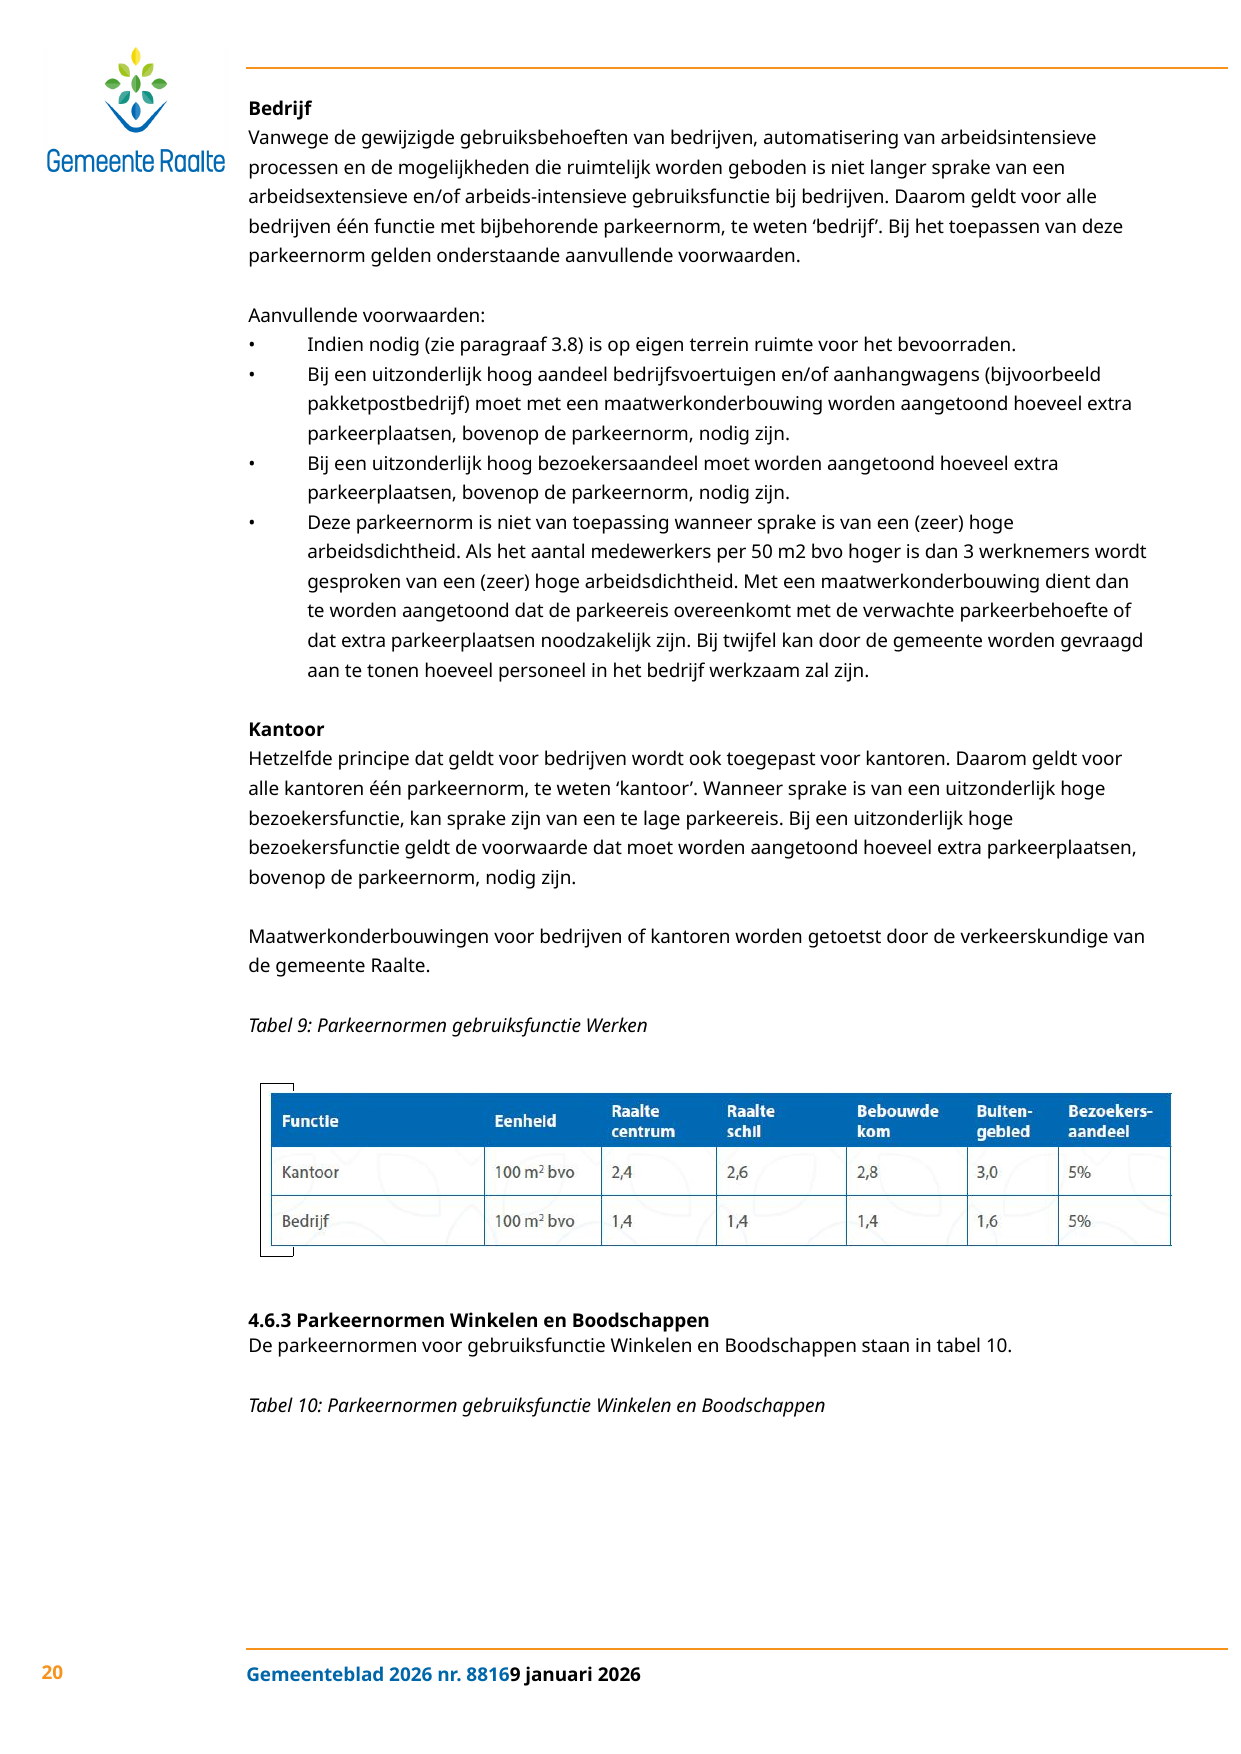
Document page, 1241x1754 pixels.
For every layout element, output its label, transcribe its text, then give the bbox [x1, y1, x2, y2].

text De parkeernormen voor gebruiksfunctie Winkelen en Boodschappen staan in tabel 10. [248, 1333, 1152, 1358]
text Maatwerkonderbouwingen voor bedrijven of kantoren worden getoetst door de verkeerskundige van de gemeente Raalte. [248, 923, 1152, 978]
text Vanwege de gewijzigde gebruiksbehoeften van bedrijven, automatisering van arbeidsintensieve processen en de mogelijkheden die ruimtelijk worden geboden is niet langer sprake van een arbeidsextensieve en/of arbeids-intensieve gebruiksfunctie bij bedrijven. Daarom geldt voor alle bedrijven één functie met bijbehorende parkeernorm, te weten ‘bedrijf’. Bij het toepassen van deze parkeernorm gelden onderstaande aanvullende voorwaarden. [248, 124, 1152, 268]
text Aanvullende voorwaarden: [248, 302, 1152, 328]
text Tabel 9: Parkeernormen gebruiksfunctie Werken [248, 1012, 1152, 1038]
picture [268, 1091, 1173, 1247]
text Tabel 10: Parkeernormen gebruiksfunctie Winkelen en Boodschappen [248, 1392, 1152, 1417]
list Indien nodig (zie paragraaf 3.8) is op eigen terrein ruimte voor het bevoorraden. [248, 331, 1152, 357]
picture [41, 47, 231, 172]
text Hetzelfde principe dat geldt voor bedrijven wordt ook toegepast voor kantoren. Daarom geldt voor alle kantoren één parkeernorm, te weten ‘kantoor’. Wanneer sprake is van een uitzonderlijk hoge bezoekersfunctie, kan sprake zijn van een te lage parkeereis. Bij een uitzonderlijk hoge bezoekersfunctie geldt de voorwaarde dat moet worden aangetoond hoeveel extra parkeerplaatsen, bovenop de parkeernorm, nodig zijn. [248, 746, 1152, 890]
list Bij een uitzonderlijk hoog bezoekersaandeel moet worden aangetoond hoeveel extra parkeerplaatsen, bovenop de parkeernorm, nodig zijn. [248, 450, 1152, 505]
list Deze parkeernorm is niet van toepassing wanneer sprake is van een (zeer) hoge arbeidsdichtheid. Als het aantal medewerkers per 50 m2 bvo hoger is dan 3 werknemers wordt gesproken van een (zeer) hoge arbeidsdichtheid. Met een maatwerkonderbouwing dient dan te worden aangetoond dat de parkeereis overeenkomt met de verwachte parkeerbehoefte of dat extra parkeerplaatsen noodzakelijk zijn. Bij twijfel kan door de gemeente worden gevraagd aan te tonen hoeveel personeel in het bedrijf werkzaam zal zijn. [248, 509, 1152, 683]
text 4.6.3 Parkeernormen Winkelen en Boodschappen [248, 1307, 1152, 1333]
text Bedrijf [248, 95, 1152, 121]
text Kantoor [248, 716, 1152, 742]
list Bij een uitzonderlijk hoog aandeel bedrijfsvoertuigen en/of aanhangwagens (bijvoorbeeld pakketpostbedrijf) moet met een maatwerkonderbouwing worden aangetoond hoeveel extra parkeerplaatsen, bovenop de parkeernorm, nodig zijn. [248, 361, 1152, 446]
